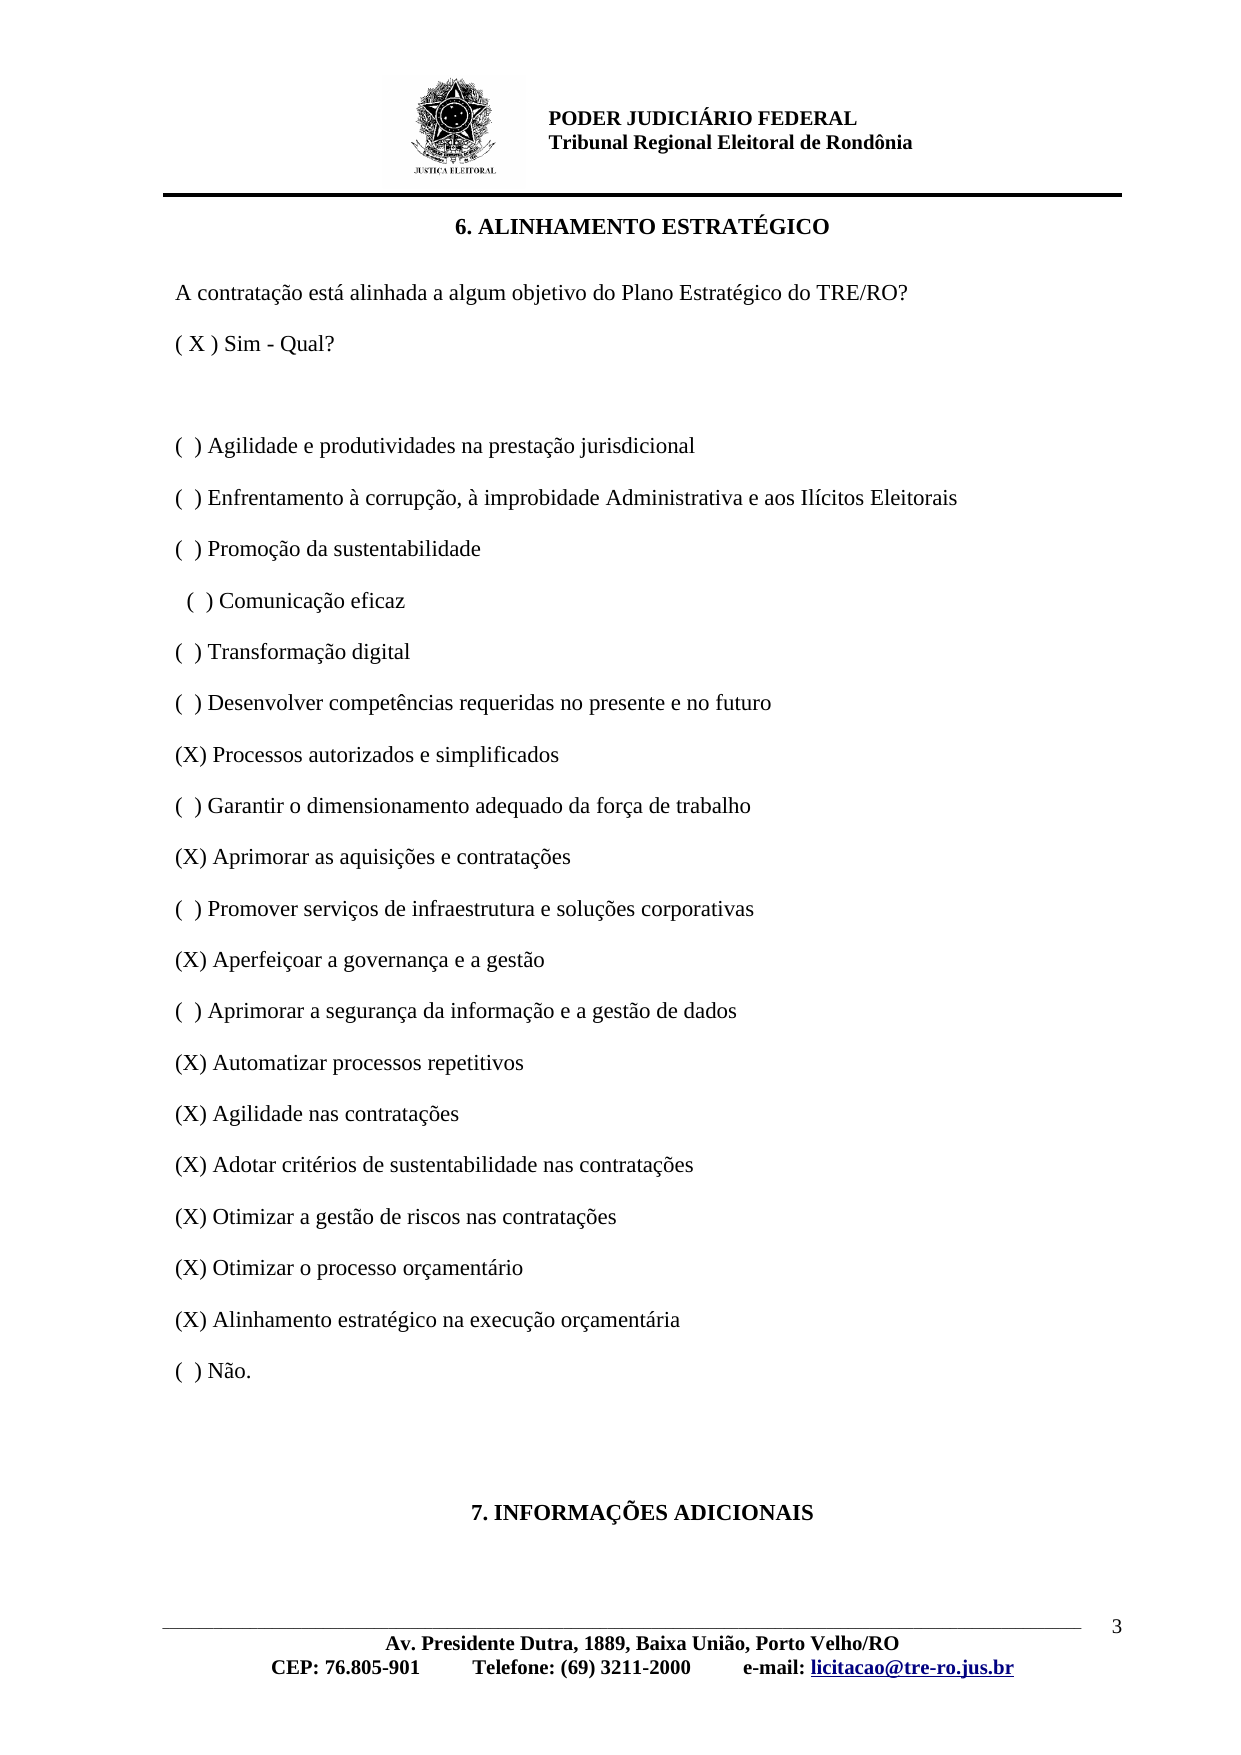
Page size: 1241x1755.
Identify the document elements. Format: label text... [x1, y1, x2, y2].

text 7. INFORMAÇÕES ADICIONAIS [169, 1498, 1116, 1525]
text (X) Automatizar processos repetitivos [175, 1049, 1110, 1075]
text (X) Agilidade nas contratações [175, 1100, 1110, 1127]
text ( ) Agilidade e produtividades na prestação jurisdicional [175, 433, 1110, 459]
text ( ) Garantir o dimensionamento adequado da força de trabalho [175, 792, 1110, 818]
text (X) Processos autorizados e simplificados [175, 741, 1110, 767]
text (X) Otimizar a gestão de riscos nas contratações [175, 1203, 1110, 1229]
text ( ) Promover serviços de infraestrutura e soluções corporativas [175, 895, 1110, 921]
text ( ) Não. [175, 1357, 1110, 1383]
text (X) Aperfeiçoar a governança e a gestão [175, 946, 1110, 972]
text ( X ) Sim - Qual? [175, 330, 1110, 356]
text ( ) Comunicação eficaz [175, 587, 1110, 613]
text ( ) Desenvolver competências requeridas no presente e no futuro [175, 689, 1110, 716]
text (X) Otimizar o processo orçamentário [175, 1254, 1110, 1281]
text ( ) Transformação digital [175, 638, 1110, 664]
text ( ) Promoção da sustentabilidade [175, 535, 1110, 562]
text (X) Adotar critérios de sustentabilidade nas contratações [175, 1152, 1110, 1178]
text 6. ALINHAMENTO ESTRATÉGICO [169, 213, 1116, 240]
text A contratação está alinhada a algum objetivo do Plano Estratégico do TRE/RO? [175, 278, 1110, 305]
text ( ) Aprimorar a segurança da informação e a gestão de dados [175, 997, 1110, 1024]
text (X) Aprimorar as aquisições e contratações [175, 843, 1110, 870]
text (X) Alinhamento estratégico na execução orçamentária [175, 1306, 1110, 1332]
text ( ) Enfrentamento à corrupção, à improbidade Administrativa e aos Ilícitos Eleitorais [175, 484, 1110, 510]
